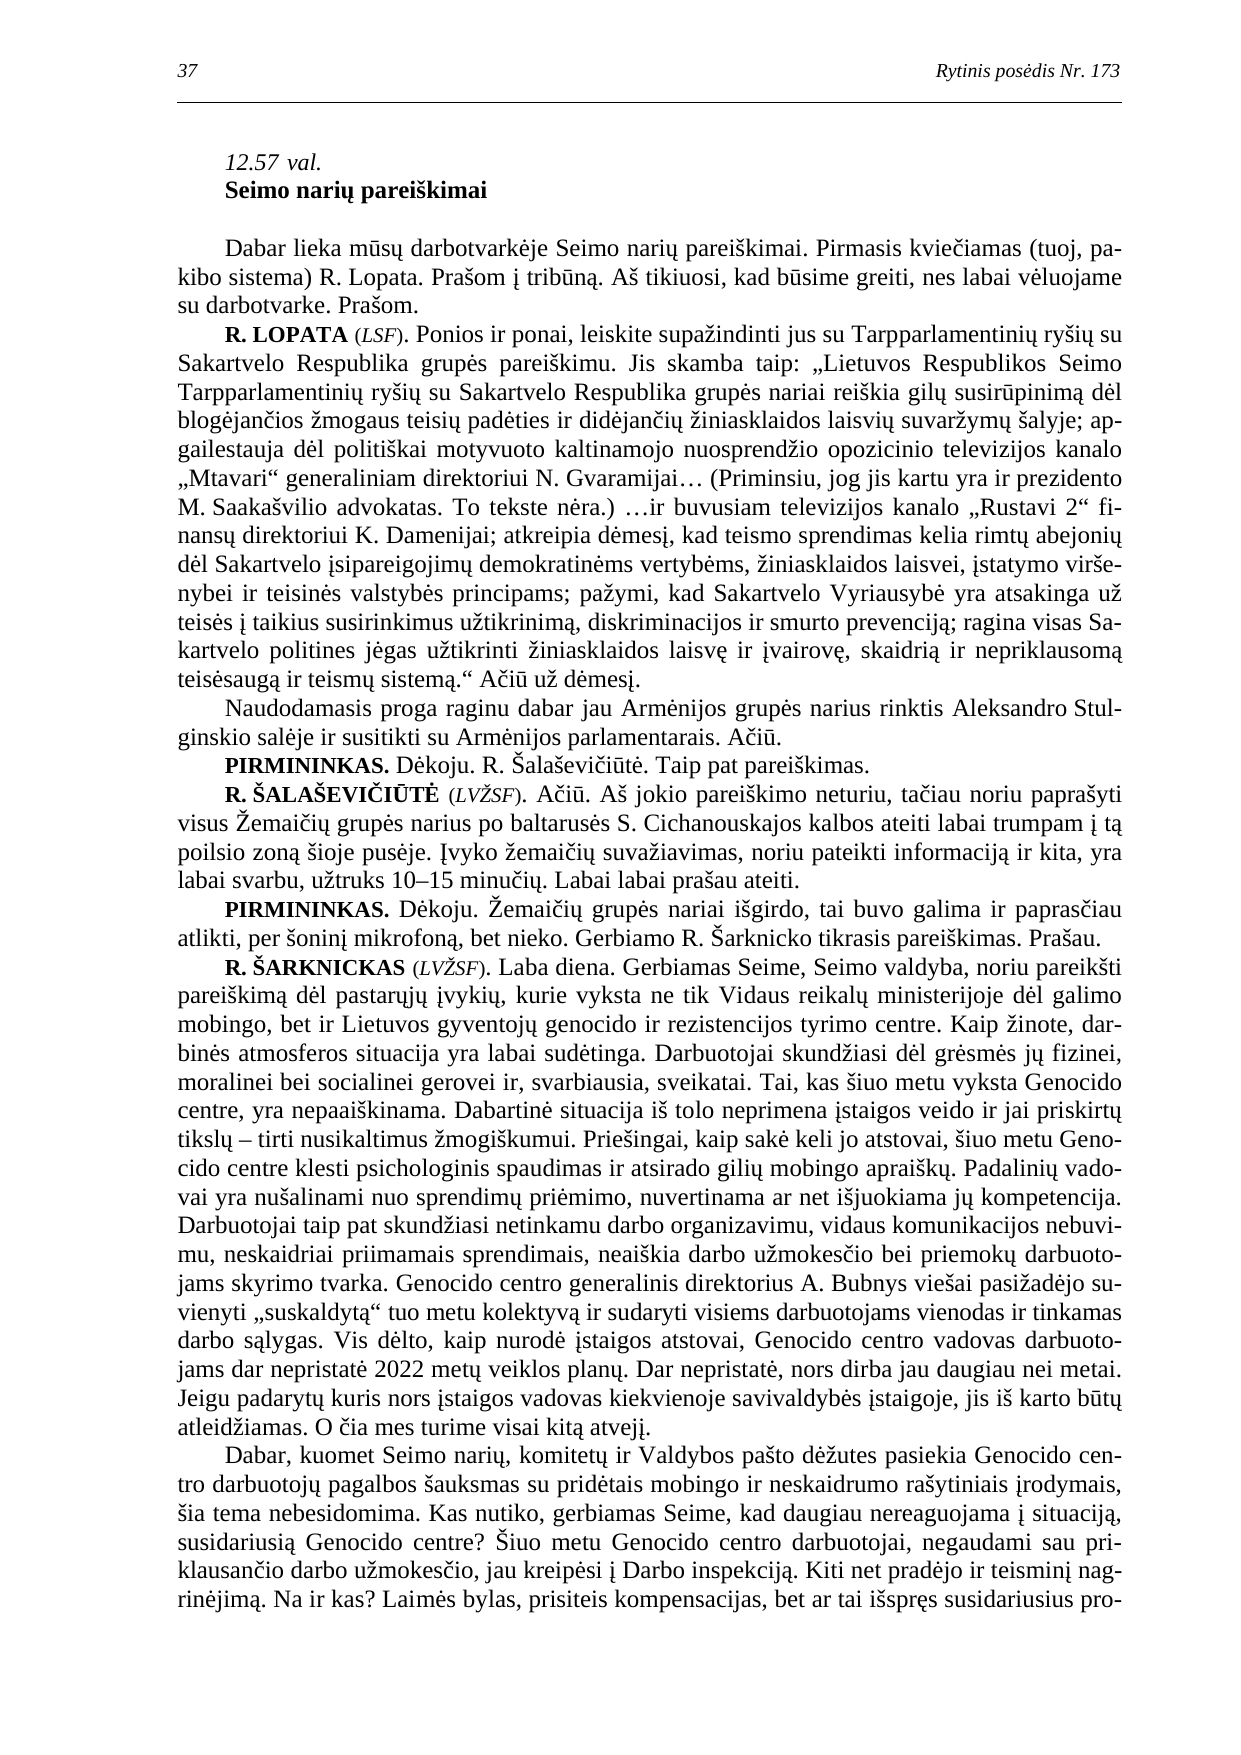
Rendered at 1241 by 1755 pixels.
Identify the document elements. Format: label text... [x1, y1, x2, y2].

text PIRMININKAS. Dė­ko­ju. R. Ša­la­še­vi­čiū­tė. Taip pat pa­reiš­ki­mas. [177, 750, 1122, 779]
text Nau­do­da­ma­sis pro­ga ra­gi­nu da­bar jau Ar­mė­ni­jos gru­pės na­rius rink­tis Alek­san­dro Stul­gins­kio sa­lė­je ir su­si­tik­ti su Ar­mė­ni­jos par­la­men­ta­rais. Ačiū. [177, 693, 1122, 750]
text R. ŠARKNICKAS (LVŽSF). La­ba die­na. Ger­bia­mas Sei­me, Sei­mo val­dy­ba, no­riu pa­reikš­ti pa­reiš­ki­mą dėl pas­ta­rų­jų įvy­kių, ku­rie vyks­ta ne tik Vi­daus rei­ka­lų mi­nis­te­ri­jo­je dėl ga­li­mo mo­bin­go, bet ir Lie­tu­vos gy­ven­to­jų ge­no­ci­do ir re­zis­ten­ci­jos ty­ri­mo cen­tre. Kaip ži­no­te, dar­binės at­mo­sfe­ros si­tu­a­ci­ja yra la­bai su­dė­tin­ga. Dar­buo­to­jai skun­džia­si dėl grės­mės jų fi­zi­nei, mo­ra­li­nei bei so­cia­li­nei ge­ro­vei ir, svar­biau­sia, svei­ka­tai. Tai, kas šiuo me­tu vyks­ta Ge­no­ci­do cen­tre, yra ne­pa­aiš­ki­na­ma. Da­bar­ti­nė si­tu­a­ci­ja iš to­lo ne­pri­me­na įstai­gos vei­do ir jai pri­skir­tų tiks­lų – tir­ti nu­si­kal­ti­mus žmo­giš­ku­mui. Prie­šin­gai, kaip sa­kė ke­li jo at­sto­vai, šiuo me­tu Ge­no­ci­do cen­tre kles­ti psi­cho­lo­gi­nis spau­di­mas ir at­si­ra­do gi­lių mo­bin­go ap­raiš­kų. Pa­da­li­nių va­do­vai yra nu­ša­li­na­mi nuo spren­di­mų pri­ėmi­mo, nu­ver­ti­na­ma ar net iš­juo­kia­ma jų kom­pe­ten­ci­ja. Dar­buo­to­jai taip pat skun­džia­si ne­tin­ka­mu dar­bo or­ga­ni­za­vi­mu, vi­daus ko­mu­ni­ka­ci­jos ne­bu­vi­mu, ne­skaid­riai pri­ima­mais spren­di­mais, ne­aiš­kia dar­bo už­mo­kes­čio bei prie­mo­kų dar­buo­to­jams sky­ri­mo tvar­ka. Ge­no­ci­do cen­tro ge­ne­ra­li­nis di­rek­to­rius A. Bub­nys vie­šai pa­si­ža­dė­jo su­vie­ny­ti „su­skal­dy­tą“ tuo me­tu ko­lek­ty­vą ir su­da­ry­ti vi­siems dar­buo­to­jams vie­no­das ir tin­ka­mas dar­bo są­ly­gas. Vis dėl­to, kaip nu­ro­dė įstai­gos at­sto­vai, Ge­no­ci­do cen­tro va­do­vas dar­buo­to­jams dar ne­pri­sta­tė 2022 me­tų veik­los pla­nų. Dar ne­pri­sta­tė, nors dir­ba jau dau­giau nei me­tai. Jei­gu pa­da­ry­tų ku­ris nors įstai­gos va­do­vas kiek­vie­no­je sa­vi­val­dy­bės įstai­go­je, jis iš kar­to bū­tų at­lei­džia­mas. O čia mes tu­ri­me vi­sai ki­tą at­ve­jį. [177, 952, 1122, 1440]
text Sei­mo na­rių pa­reiš­ki­mai [177, 175, 1122, 204]
text 12.57 val. [224, 148, 1122, 175]
text Da­bar, kuo­met Sei­mo na­rių, ko­mi­te­tų ir Val­dy­bos paš­to dė­žu­tes pa­sie­kia Ge­no­ci­do cen­tro dar­buo­to­jų pa­gal­bos šauks­mas su pri­dė­tais mo­bin­go ir ne­skaid­ru­mo ra­šy­ti­niais įro­dy­mais, šia te­ma ne­be­si­do­mi­ma. Kas nu­ti­ko, ger­bia­mas Sei­me, kad dau­giau ne­re­a­guo­ja­ma į si­tu­a­ci­ją, su­si­da­riu­sią Ge­no­ci­do cen­tre? Šiuo me­tu Ge­no­ci­do cen­tro dar­buo­to­jai, ne­gau­da­mi sau pri­klau­san­čio dar­bo už­mo­kes­čio, jau krei­pė­si į Dar­bo ins­pek­ci­ją. Ki­ti net pra­dė­jo ir teis­mi­nį nag­ri­nė­ji­mą. Na ir kas? Lai­mės by­las, pri­si­teis kom­pen­sa­ci­jas, bet ar tai iš­spręs su­si­da­riu­sius pro­ [177, 1440, 1122, 1613]
text PIRMININKAS. Dė­ko­ju. Že­mai­čių gru­pės na­riai iš­gir­do, tai bu­vo ga­li­ma ir pa­pras­čiau at­lik­ti, per šo­ni­nį mik­ro­fo­ną, bet nie­ko. Ger­bia­mo R. Šar­knic­ko tik­ra­sis pa­reiš­ki­mas. Pra­šau. [177, 894, 1122, 952]
text R. ŠALAŠEVIČIŪTĖ (LVŽSF). Ačiū. Aš jo­kio pa­reiš­ki­mo ne­tu­riu, ta­čiau no­riu pa­pra­šy­ti vi­sus Že­mai­čių gru­pės na­rius po bal­ta­ru­sės S. Ci­cha­nous­ka­jos kal­bos at­ei­ti la­bai trum­pam į tą po­il­sio zo­ną šio­je pu­sė­je. Įvy­ko že­mai­čių su­va­žia­vi­mas, no­riu pa­teik­ti in­for­ma­ci­ją ir ki­ta, yra la­bai svar­bu, už­truks 10–15 mi­nu­čių. La­bai la­bai pra­šau at­ei­ti. [177, 779, 1122, 894]
text R. LOPATA (LSF). Po­nios ir po­nai, leis­ki­te su­pa­žin­din­ti jus su Tarp­par­la­men­ti­nių ry­šių su Sa­kart­ve­lo Res­pub­li­ka gru­pės pa­reiš­ki­mu. Jis skam­ba taip: „Lie­tu­vos Res­pub­li­kos Sei­mo Tarp­par­la­men­ti­nių ry­šių su Sa­kart­ve­lo Res­pub­li­ka gru­pės na­riai reiš­kia gi­lų su­si­rū­pi­ni­mą dėl blo­gė­jan­čios žmo­gaus tei­sių pa­dė­ties ir di­dė­jan­čių ži­niask­lai­dos lais­vių su­var­žy­mų ša­ly­je; ap­gai­les­tau­ja dėl po­li­tiš­kai mo­ty­vuo­to kal­ti­na­mo­jo nuosp­ren­džio opo­zi­ci­nio te­le­vi­zi­jos ka­na­lo „Mta­va­ri“ ge­ne­ra­li­niam di­rek­to­riui N. Gva­ra­mi­jai… (Pri­min­siu, jog jis kar­tu yra ir pre­zi­den­to M. Sa­a­kaš­vi­lio ad­vo­ka­tas. To teks­te nė­ra.) …ir bu­vu­siam te­le­vi­zi­jos ka­na­lo „Rus­ta­vi 2“ fi­nan­sų di­rek­to­riui K. Da­me­ni­jai; at­krei­pia dė­me­sį, kad teis­mo spren­di­mas ke­lia rim­tų abe­jo­nių dėl Sa­kart­ve­lo įsi­pa­rei­go­ji­mų de­mo­kra­tinėms ver­ty­bėms, ži­niask­lai­dos lais­vei, įsta­ty­mo vir­še­ny­bei ir tei­si­nės vals­ty­bės prin­ci­pams; pa­žy­mi, kad Sa­kart­ve­lo Vy­riau­sy­bė yra at­sa­kin­ga už tei­sės į tai­kius su­si­rin­ki­mus už­tik­ri­ni­mą, dis­kri­mi­na­ci­jos ir smur­to pre­ven­ci­ją; ra­gi­na vi­sas Sa­kart­ve­lo po­li­ti­nes jė­gas už­tik­rin­ti ži­niask­lai­dos lais­vę ir įvai­ro­vę, skaid­rią ir ne­pri­klau­so­mą tei­sė­sau­gą ir teis­mų sis­te­mą.“ Ačiū už dė­me­sį. [177, 319, 1122, 693]
text Da­bar lie­ka mū­sų dar­bo­tvarkėje Sei­mo na­rių pa­reiš­ki­mai. Pir­ma­sis kvie­čia­mas (tuoj, pa­ki­bo sis­te­ma) R. Lo­pa­ta. Pra­šom į tri­bū­ną. Aš ti­kiuo­si, kad bū­si­me grei­ti, nes la­bai vė­luo­ja­me su dar­bo­tvarke. Pra­šom. [177, 233, 1122, 319]
